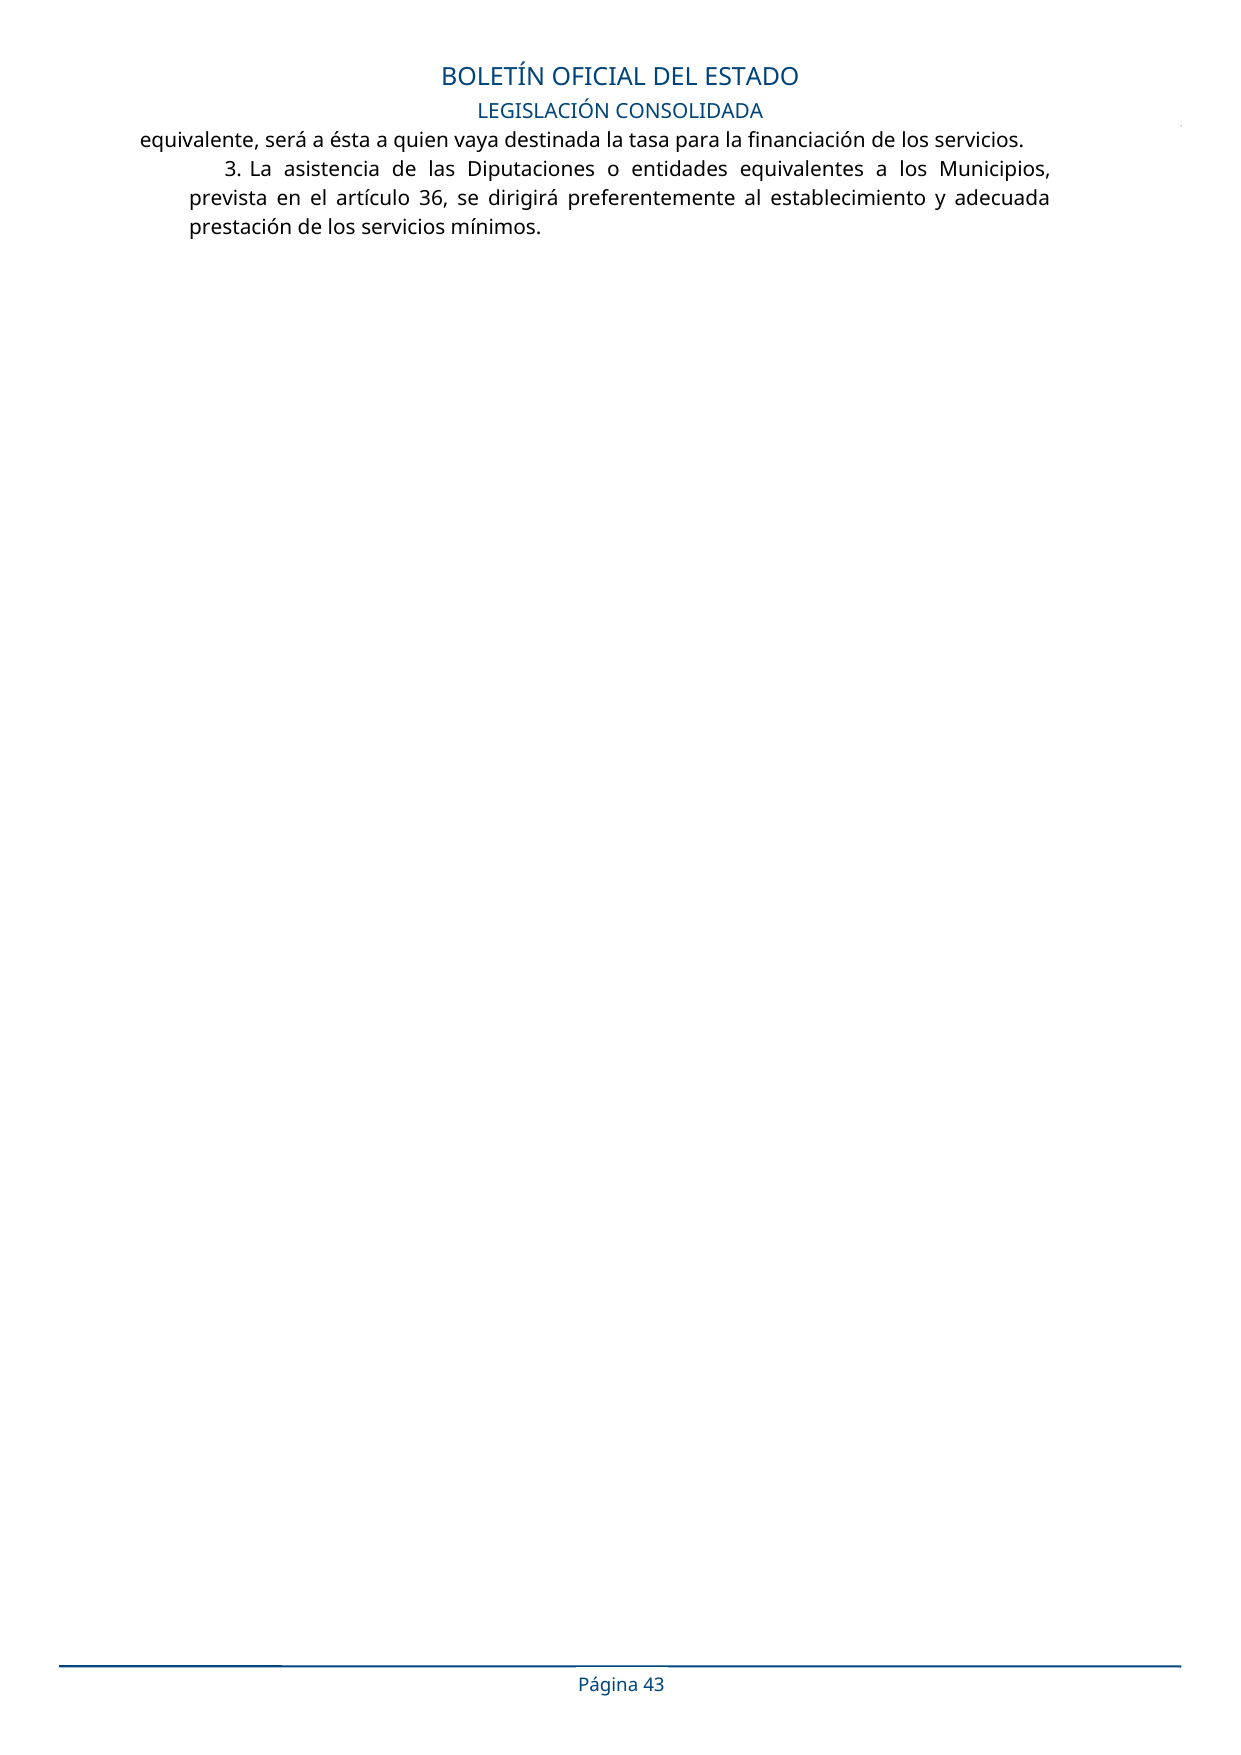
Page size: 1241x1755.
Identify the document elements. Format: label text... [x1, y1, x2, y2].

text equivalente, será a ésta a quien vaya destinada la tasa para la financiación de los servicios. [139, 125, 1052, 153]
list La asistencia de las Diputaciones o entidades equivalentes a los Municipios, prevista en el artículo 36, se dirigirá preferentemente al establecimiento y adecuada prestación de los servicios mínimos. [189, 154, 1051, 241]
